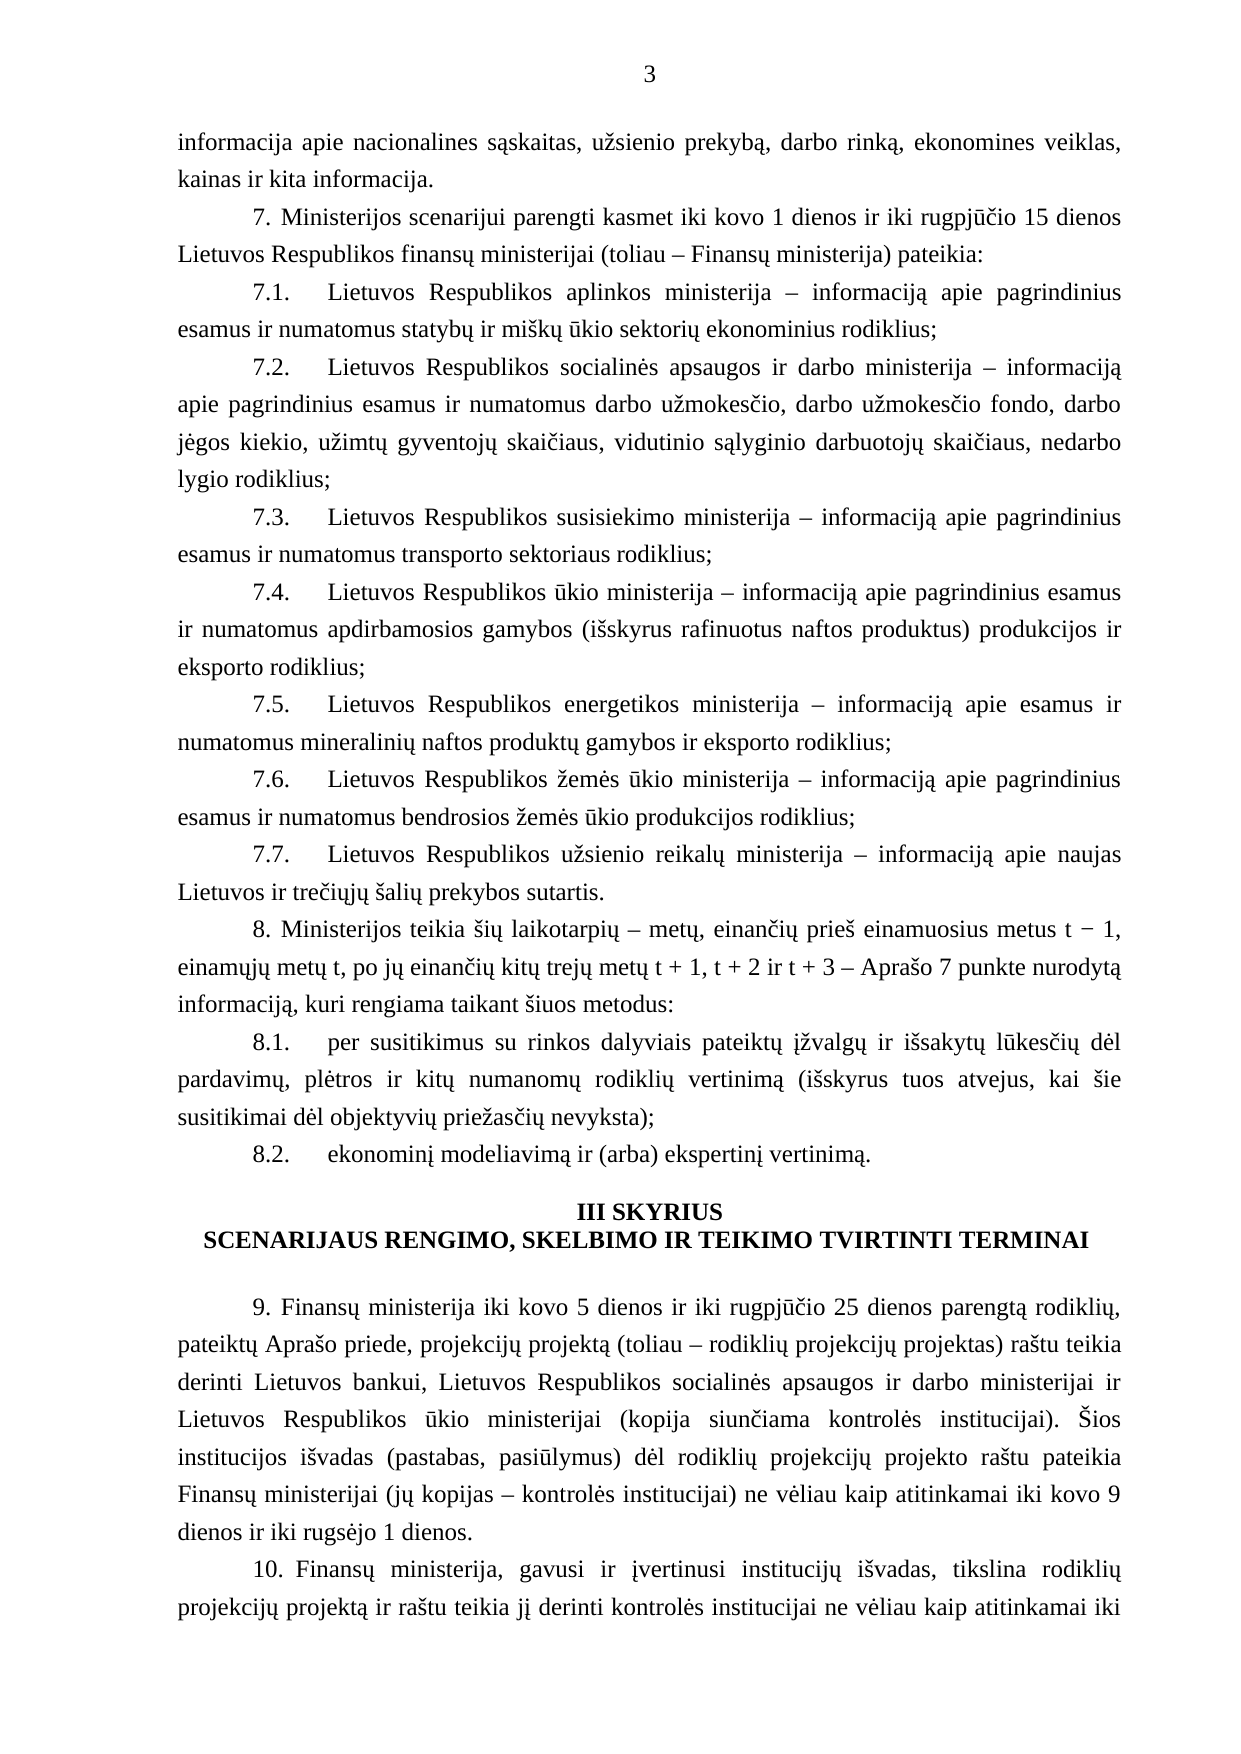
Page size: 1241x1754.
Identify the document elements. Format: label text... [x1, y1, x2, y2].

text 7. Ministerijos scenarijui parengti kasmet iki kovo 1 dienos ir iki rugpjūčio 15 dienos Lietuvos Respublikos finansų ministerijai (toliau – Finansų ministerija) pateikia: [177, 193, 1122, 268]
text 7.3. Lietuvos Respublikos susisiekimo ministerija – informaciją apie pagrindinius esamus ir numatomus transporto sektoriaus rodiklius; [177, 493, 1122, 568]
text III SKYRIUS [177, 1197, 1122, 1226]
text 7.4. Lietuvos Respublikos ūkio ministerija – informaciją apie pagrindinius esamus ir numatomus apdirbamosios gamybos (išskyrus rafinuotus naftos produktus) produkcijos ir eksporto rodiklius; [177, 568, 1122, 681]
text 7.2. Lietuvos Respublikos socialinės apsaugos ir darbo ministerija – informaciją apie pagrindinius esamus ir numatomus darbo užmokesčio, darbo užmokesčio fondo, darbo jėgos kiekio, užimtų gyventojų skaičiaus, vidutinio sąlyginio darbuotojų skaičiaus, nedarbo lygio rodiklius; [177, 343, 1122, 493]
text 7.1. Lietuvos Respublikos aplinkos ministerija – informaciją apie pagrindinius esamus ir numatomus statybų ir miškų ūkio sektorių ekonominius rodiklius; [177, 268, 1122, 343]
text 8. Ministerijos teikia šių laikotarpių – metų, einančių prieš einamuosius metus t − 1, einamųjų metų t, po jų einančių kitų trejų metų t + 1, t + 2 ir t + 3 – Aprašo 7 punkte nurodytą informaciją, kuri rengiama taikant šiuos metodus: [177, 906, 1122, 1018]
text 9. Finansų ministerija iki kovo 5 dienos ir iki rugpjūčio 25 dienos parengtą rodiklių, pateiktų Aprašo priede, projekcijų projektą (toliau – rodiklių projekcijų projektas) raštu teikia derinti Lietuvos bankui, Lietuvos Respublikos socialinės apsaugos ir darbo ministerijai ir Lietuvos Respublikos ūkio ministerijai (kopija siunčiama kontrolės institucijai). Šios institucijos išvadas (pastabas, pasiūlymus) dėl rodiklių projekcijų projekto raštu pateikia Finansų ministerijai (jų kopijas – kontrolės institucijai) ne vėliau kaip atitinkamai iki kovo 9 dienos ir iki rugsėjo 1 dienos. [177, 1283, 1122, 1546]
text 7.5. Lietuvos Respublikos energetikos ministerija – informaciją apie esamus ir numatomus mineralinių naftos produktų gamybos ir eksporto rodiklius; [177, 681, 1122, 756]
text 10. Finansų ministerija, gavusi ir įvertinusi institucijų išvadas, tikslina rodiklių projekcijų projektą ir raštu teikia jį derinti kontrolės institucijai ne vėliau kaip atitinkamai iki [177, 1546, 1122, 1621]
text informacija apie nacionalines sąskaitas, užsienio prekybą, darbo rinką, ekonomines veiklas, kainas ir kita informacija. [177, 118, 1122, 193]
text 8.1. per susitikimus su rinkos dalyviais pateiktų įžvalgų ir išsakytų lūkesčių dėl pardavimų, plėtros ir kitų numanomų rodiklių vertinimą (išskyrus tuos atvejus, kai šie susitikimai dėl objektyvių priežasčių nevyksta); [177, 1018, 1122, 1131]
text 8.2. ekonominį modeliavimą ir (arba) ekspertinį vertinimą. [177, 1131, 1122, 1168]
text 7.7. Lietuvos Respublikos užsienio reikalų ministerija – informaciją apie naujas Lietuvos ir trečiųjų šalių prekybos sutartis. [177, 831, 1122, 906]
text 7.6. Lietuvos Respublikos žemės ūkio ministerija – informaciją apie pagrindinius esamus ir numatomus bendrosios žemės ūkio produkcijos rodiklius; [177, 756, 1122, 831]
text SCENARIJAUS RENGIMO, SKELBIMO IR TEIKIMO TVIRTINTI TERMINAI [177, 1226, 1122, 1254]
